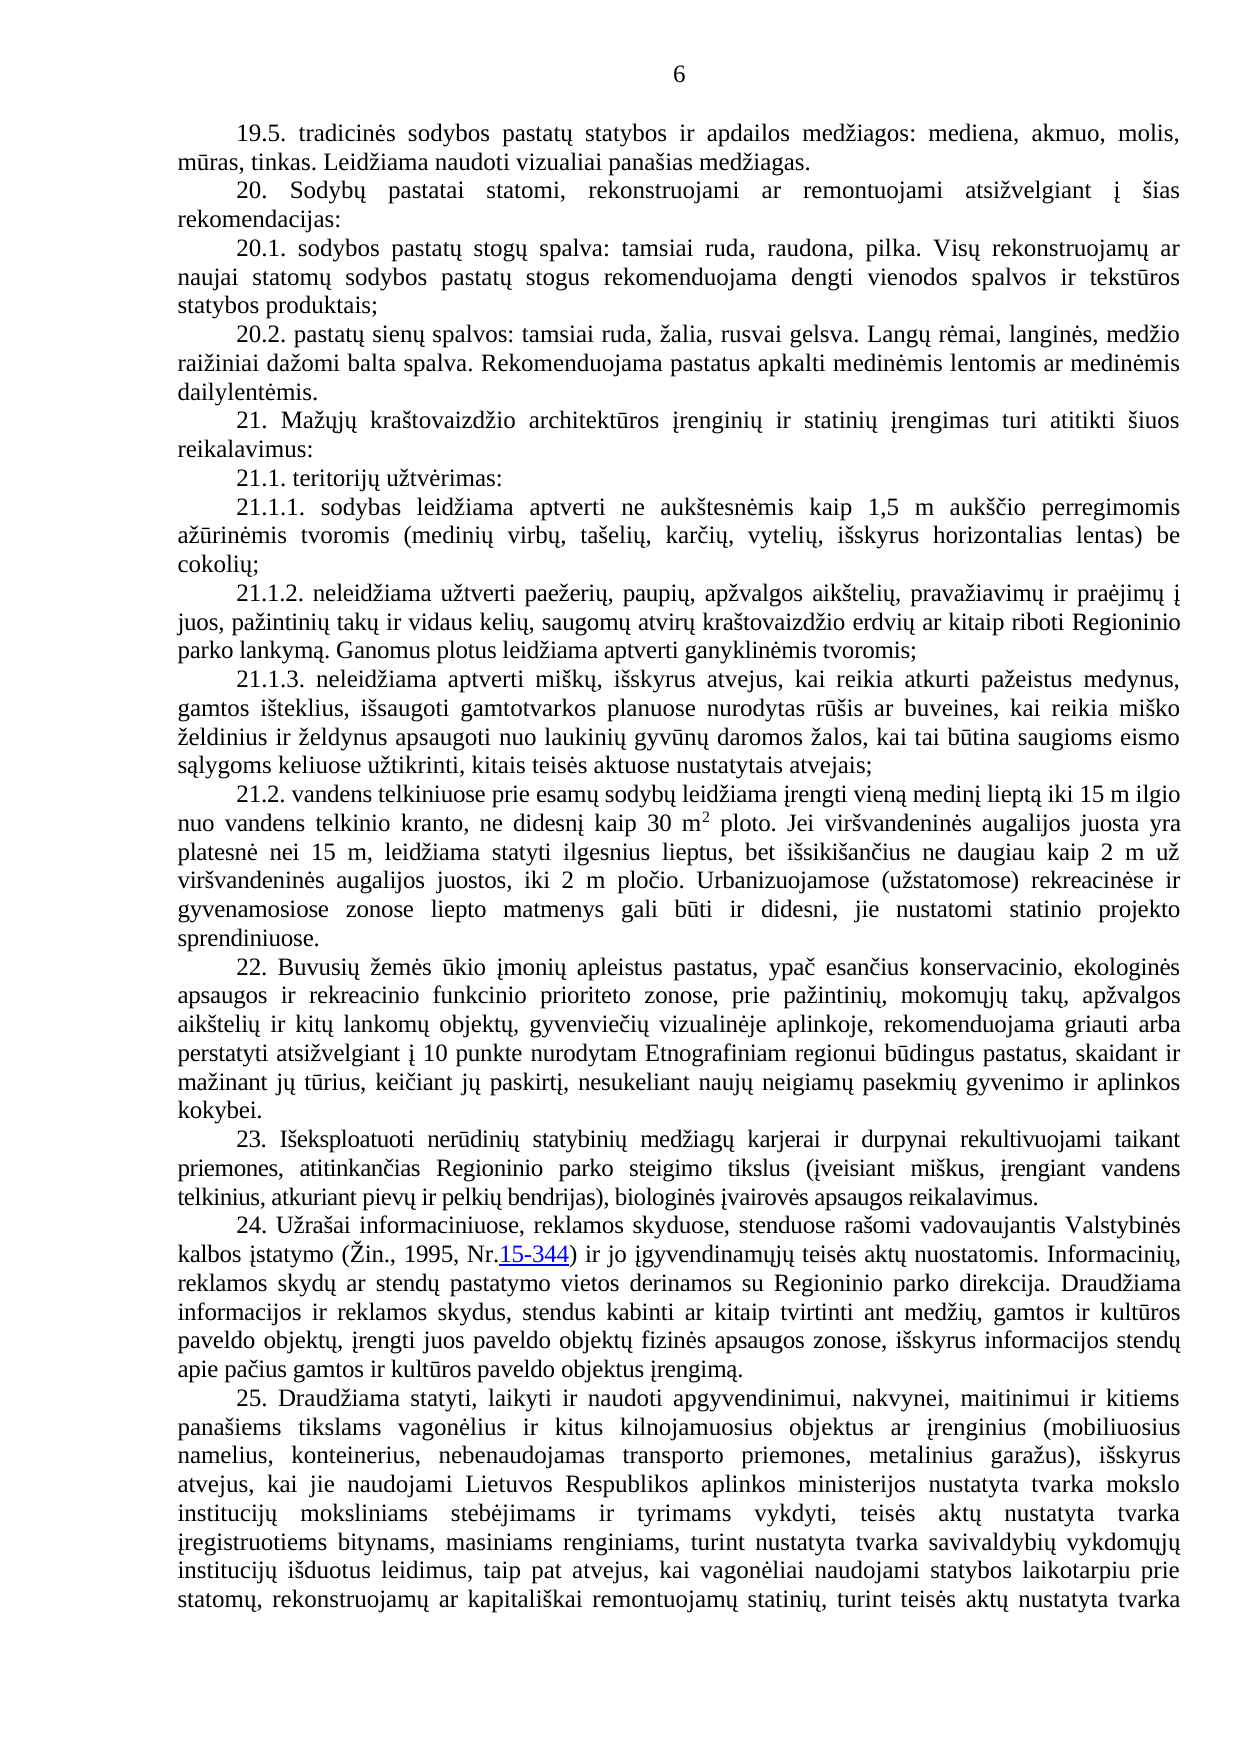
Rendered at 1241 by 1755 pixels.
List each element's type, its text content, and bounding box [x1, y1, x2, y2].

text 21.2. vandens telkiniuose prie esamų sodybų leidžiama įrengti vieną medinį lieptą iki 15 m ilgio nuo vandens telkinio kranto, ne didesnį kaip 30 m2 ploto. Jei viršvandeninės augalijos juosta yra platesnė nei 15 m, leidžiama statyti ilgesnius lieptus, bet išsikišančius ne daugiau kaip 2 m už viršvandeninės augalijos juostos, iki 2 m pločio. Urbanizuojamose (užstatomose) rekreacinėse ir gyvenamosiose zonose liepto matmenys gali būti ir didesni, jie nustatomi statinio projekto sprendiniuose. [177, 779, 1181, 952]
text 24. Užrašai informaciniuose, reklamos skyduose, stenduose rašomi vadovaujantis Valstybinės kalbos įstatymo (Žin., 1995, Nr.15-344) ir jo įgyvendinamųjų teisės aktų nuostatomis. Informacinių, reklamos skydų ar stendų pastatymo vietos derinamos su Regioninio parko direkcija. Draudžiama informacijos ir reklamos skydus, stendus kabinti ar kitaip tvirtinti ant medžių, gamtos ir kultūros paveldo objektų, įrengti juos paveldo objektų fizinės apsaugos zonose, išskyrus informacijos stendų apie pačius gamtos ir kultūros paveldo objektus įrengimą. [177, 1211, 1181, 1383]
text 21. Mažųjų kraštovaizdžio architektūros įrenginių ir statinių įrengimas turi atitikti šiuos reikalavimus: [177, 406, 1181, 463]
text 20.2. pastatų sienų spalvos: tamsiai ruda, žalia, rusvai gelsva. Langų rėmai, langinės, medžio raižiniai dažomi balta spalva. Rekomenduojama pastatus apkalti medinėmis lentomis ar medinėmis dailylentėmis. [177, 319, 1181, 406]
text 20. Sodybų pastatai statomi, rekonstruojami ar remontuojami atsižvelgiant į šias rekomendacijas: [177, 176, 1181, 233]
text 22. Buvusių žemės ūkio įmonių apleistus pastatus, ypač esančius konservacinio, ekologinės apsaugos ir rekreacinio funkcinio prioriteto zonose, prie pažintinių, mokomųjų takų, apžvalgos aikštelių ir kitų lankomų objektų, gyvenviečių vizualinėje aplinkoje, rekomenduojama griauti arba perstatyti atsižvelgiant į 10 punkte nurodytam Etnografiniam regionui būdingus pastatus, skaidant ir mažinant jų tūrius, keičiant jų paskirtį, nesukeliant naujų neigiamų pasekmių gyvenimo ir aplinkos kokybei. [177, 952, 1181, 1124]
text 21.1.2. neleidžiama užtverti paežerių, paupių, apžvalgos aikštelių, pravažiavimų ir praėjimų į juos, pažintinių takų ir vidaus kelių, saugomų atvirų kraštovaizdžio erdvių ar kitaip riboti Regioninio parko lankymą. Ganomus plotus leidžiama aptverti ganyklinėmis tvoromis; [177, 578, 1181, 664]
text 19.5. tradicinės sodybos pastatų statybos ir apdailos medžiagos: mediena, akmuo, molis, mūras, tinkas. Leidžiama naudoti vizualiai panašias medžiagas. [177, 118, 1181, 176]
text 21.1. teritorijų užtvėrimas: [177, 463, 1181, 492]
text 23. Išeksploatuoti nerūdinių statybinių medžiagų karjerai ir durpynai rekultivuojami taikant priemones, atitinkančias Regioninio parko steigimo tikslus (įveisiant miškus, įrengiant vandens telkinius, atkuriant pievų ir pelkių bendrijas), biologinės įvairovės apsaugos reikalavimus. [177, 1124, 1181, 1211]
text 21.1.1. sodybas leidžiama aptverti ne aukštesnėmis kaip 1,5 m aukščio perregimomis ažūrinėmis tvoromis (medinių virbų, tašelių, karčių, vytelių, išskyrus horizontalias lentas) be cokolių; [177, 492, 1181, 578]
text 25. Draudžiama statyti, laikyti ir naudoti apgyvendinimui, nakvynei, maitinimui ir kitiems panašiems tikslams vagonėlius ir kitus kilnojamuosius objektus ar įrenginius (mobiliuosius namelius, konteinerius, nebenaudojamas transporto priemones, metalinius garažus), išskyrus atvejus, kai jie naudojami Lietuvos Respublikos aplinkos ministerijos nustatyta tvarka mokslo institucijų moksliniams stebėjimams ir tyrimams vykdyti, teisės aktų nustatyta tvarka įregistruotiems bitynams, masiniams renginiams, turint nustatyta tvarka savivaldybių vykdomųjų institucijų išduotus leidimus, taip pat atvejus, kai vagonėliai naudojami statybos laikotarpiu prie statomų, rekonstruojamų ar kapitališkai remontuojamų statinių, turint teisės aktų nustatyta tvarka [177, 1383, 1181, 1613]
text 20.1. sodybos pastatų stogų spalva: tamsiai ruda, raudona, pilka. Visų rekonstruojamų ar naujai statomų sodybos pastatų stogus rekomenduojama dengti vienodos spalvos ir tekstūros statybos produktais; [177, 233, 1181, 319]
text 21.1.3. neleidžiama aptverti miškų, išskyrus atvejus, kai reikia atkurti pažeistus medynus, gamtos išteklius, išsaugoti gamtotvarkos planuose nurodytas rūšis ar buveines, kai reikia miško želdinius ir želdynus apsaugoti nuo laukinių gyvūnų daromos žalos, kai tai būtina saugioms eismo sąlygoms keliuose užtikrinti, kitais teisės aktuose nustatytais atvejais; [177, 664, 1181, 779]
